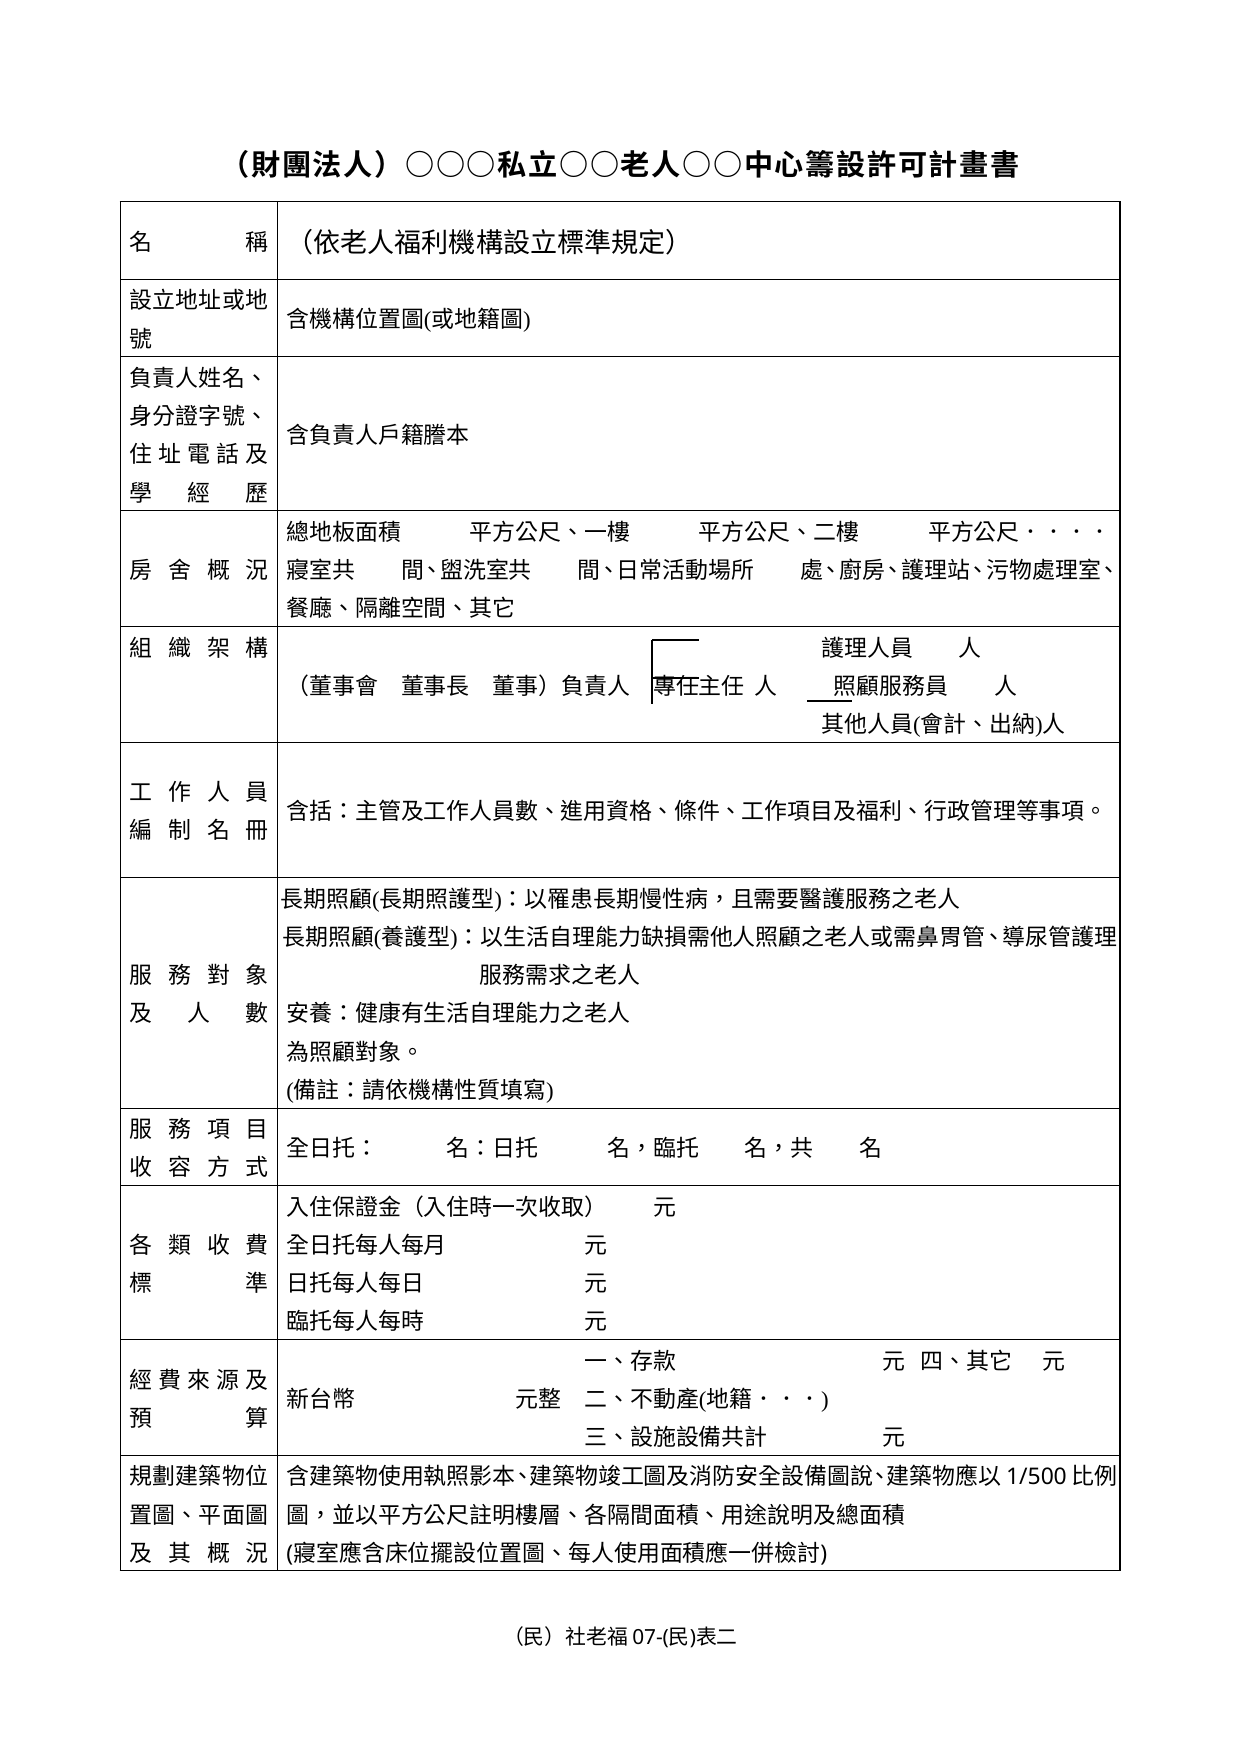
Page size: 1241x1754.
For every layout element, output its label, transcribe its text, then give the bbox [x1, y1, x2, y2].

table_header （依老人福利機構設立標準規定） [278, 202, 1119, 279]
table_cell 服務項目 收容方式 [121, 1109, 277, 1185]
table_cell 含括：主管及工作人員數、進用資格、條件、工作項目及福利、行政管理等事項。 [278, 743, 1119, 877]
table_cell 工作人員 編制名冊 [121, 743, 277, 877]
table_cell 負責人姓名、身分證字號、住址電話及 學經歷 [121, 357, 277, 510]
table_cell 長期照顧(長期照護型)：以罹患長期慢性病，且需要醫護服務之老人 長期照顧(養護型)：以生活自理能力缺損需他人照顧之老人或需鼻胃管、導尿管護理服務需求之老人 安養：健康有生活自理能力之老人 為照顧對象。 (備註：請依機構性質填寫) [278, 878, 1119, 1107]
table_cell 含負責人戶籍謄本 [278, 357, 1119, 510]
table_cell 規劃建築物位置圖、平面圖及其概況 [121, 1456, 277, 1570]
table_cell 服務對象 及人數 [121, 878, 277, 1107]
table_cell 設立地址或地號 [121, 280, 277, 356]
table_cell 含建築物使用執照影本、建築物竣工圖及消防安全設備圖說、建築物應以1/500比例圖，並以平方公尺註明樓層、各隔間面積、用途說明及總面積 (寢室應含床位擺設位置圖、每人使用面積應一併檢討) [278, 1456, 1119, 1570]
table_cell 房舍概況 [121, 511, 277, 626]
table_cell 總地板面積 平方公尺、一樓 平方公尺、二樓 平方公尺．．．． 寢室共 間、盥洗室共 間、日常活動場所 處、廚房、護理站、污物處理室、餐廰、隔離空間、其它 [278, 511, 1119, 626]
table_header 名稱 [121, 202, 277, 279]
table_cell 經費來源及 預算 [121, 1340, 277, 1455]
table_cell 組織架構 [121, 627, 277, 742]
table_cell 各類收費 標準 [121, 1186, 277, 1339]
table_cell 含機構位置圖(或地籍圖) [278, 280, 1119, 356]
table_cell 全日托： 名：日托 名，臨托 名，共 名 [278, 1109, 1119, 1185]
table_cell 護理人員 人 （董事會 董事長 董事）負責人 專任主任 人 照顧服務員 人 其他人員(會計、出納)人 [278, 627, 1119, 742]
text （財團法人）○○○私立○○老人○○中心籌設許可計畫書 [130, 125, 1110, 201]
table_cell 一、存款 元 四、其它 元 新台幣 元整 二、不動產(地籍．．．) 三、設施設備共計 元 [278, 1340, 1119, 1455]
table_cell 入住保證金（入住時一次收取） 元 全日托每人每月 元 日托每人每日 元 臨托每人每時 元 [278, 1186, 1119, 1339]
